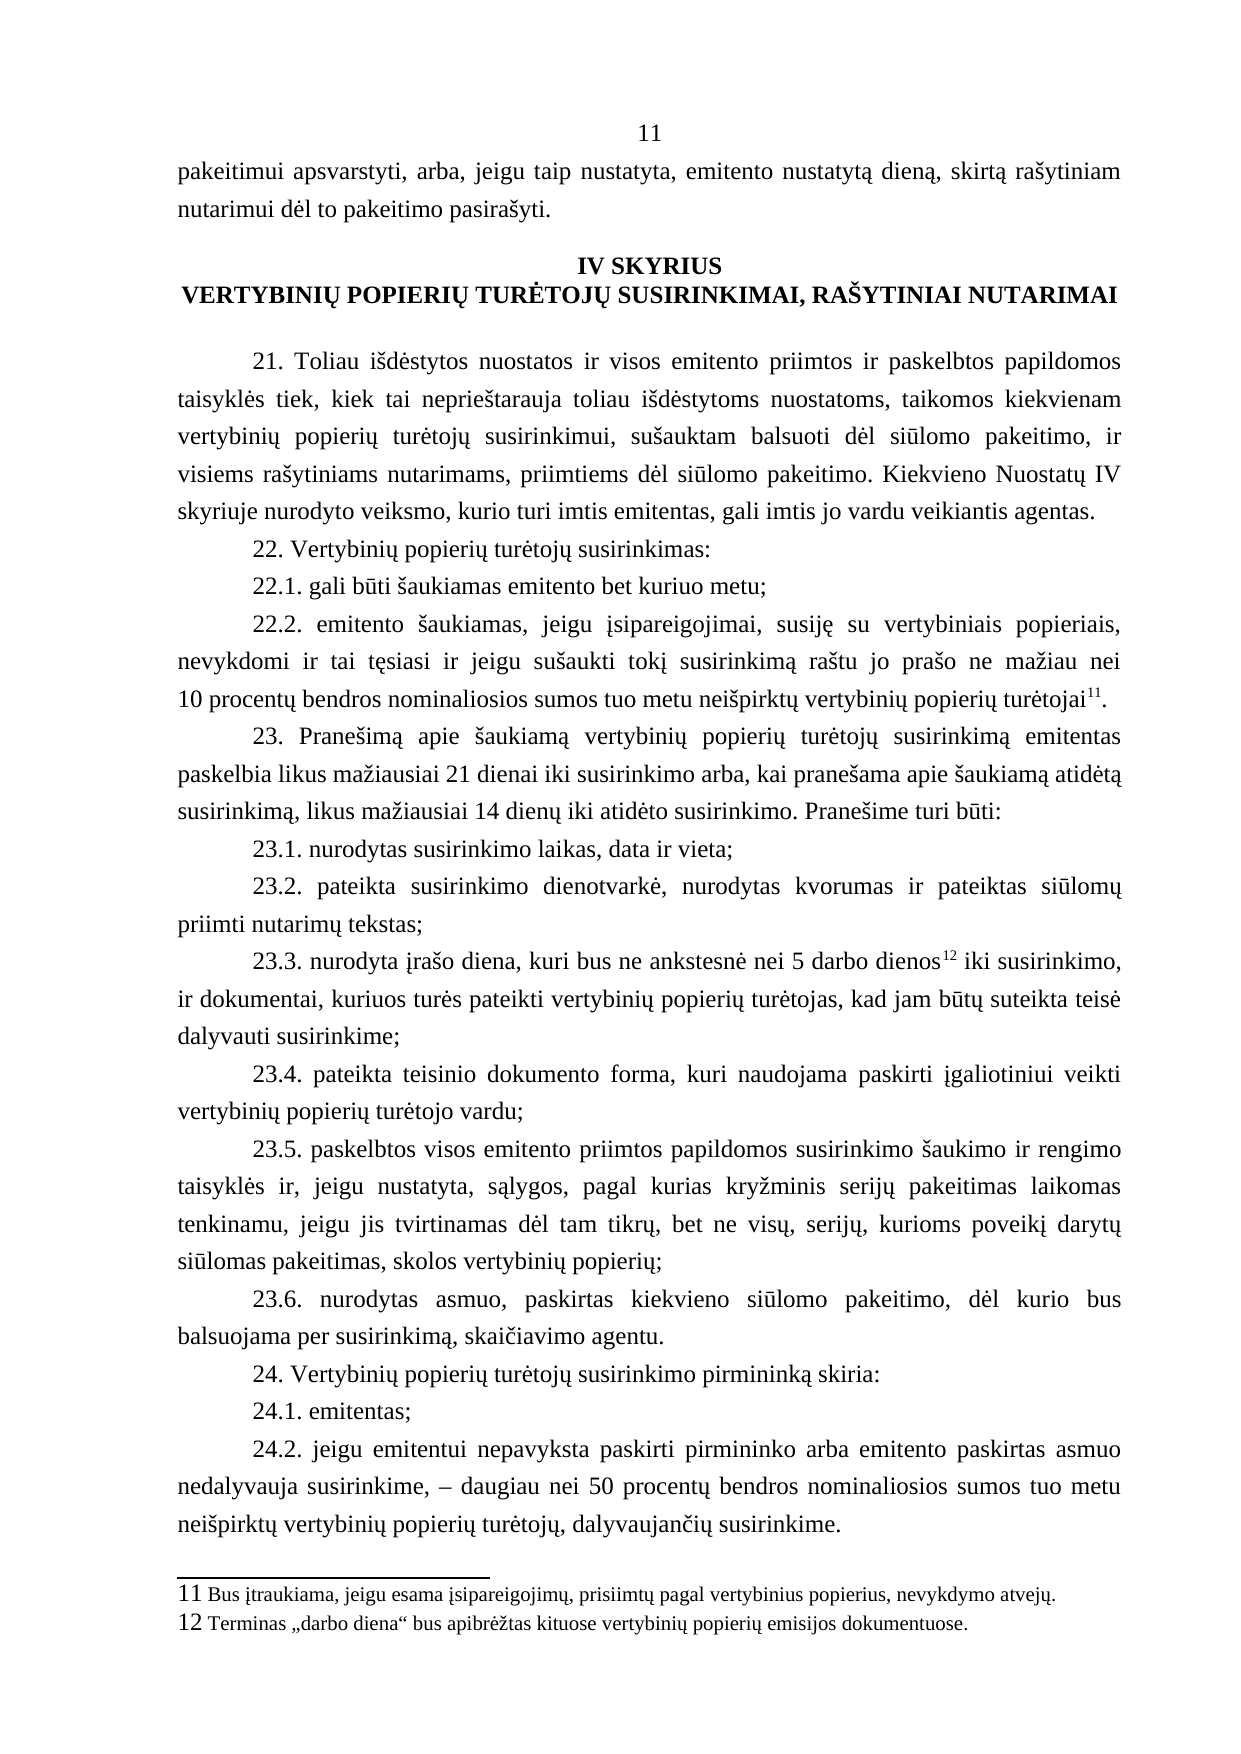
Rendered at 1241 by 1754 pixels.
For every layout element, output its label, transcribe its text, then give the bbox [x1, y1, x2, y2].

text 23.1. nurodytas susirinkimo laikas, data ir vieta; [177, 825, 1122, 863]
text 23.5. paskelbtos visos emitento priimtos papildomos susirinkimo šaukimo ir rengimo taisyklės ir, jeigu nustatyta, sąlygos, pagal kurias kryžminis serijų pakeitimas laikomas tenkinamu, jeigu jis tvirtinamas dėl tam tikrų, bet ne visų, serijų, kurioms poveikį darytų siūlomas pakeitimas, skolos vertybinių popierių; [177, 1125, 1122, 1275]
text 24.2. jeigu emitentui nepavyksta paskirti pirmininko arba emitento paskirtas asmuo nedalyvauja susirinkime, – daugiau nei 50 procentų bendros nominaliosios sumos tuo metu neišpirktų vertybinių popierių turėtojų, dalyvaujančių susirinkime. [177, 1425, 1122, 1538]
text Bus įtraukiama, jeigu esama įsipareigojimų, prisiimtų pagal vertybinius popierius, nevykdymo atvejų. [177, 1578, 1122, 1607]
text 22. Vertybinių popierių turėtojų susirinkimas: [177, 525, 1122, 563]
text 23.6. nurodytas asmuo, paskirtas kiekvieno siūlomo pakeitimo, dėl kurio bus balsuojama per susirinkimą, skaičiavimo agentu. [177, 1275, 1122, 1350]
text vertybinių popierių turėtojų susirinkimai, rašytiniai nutarimai [177, 280, 1122, 309]
text IV SKYRIUS [177, 251, 1122, 280]
text 23.2. pateikta susirinkimo dienotvarkė, nurodytas kvorumas ir pateiktas siūlomų priimti nutarimų tekstas; [177, 863, 1122, 938]
text 23. Pranešimą apie šaukiamą vertybinių popierių turėtojų susirinkimą emitentas paskelbia likus mažiausiai 21 dienai iki susirinkimo arba, kai pranešama apie šaukiamą atidėtą susirinkimą, likus mažiausiai 14 dienų iki atidėto susirinkimo. Pranešime turi būti: [177, 713, 1122, 825]
text 24.1. emitentas; [177, 1388, 1122, 1425]
text 22.2. emitento šaukiamas, jeigu įsipareigojimai, susiję su vertybiniais popieriais, nevykdomi ir tai tęsiasi ir jeigu sušaukti tokį susirinkimą raštu jo prašo ne mažiau nei 10 procentų bendros nominaliosios sumos tuo metu neišpirktų vertybinių popierių turėtojai. [177, 600, 1122, 713]
text 22.1. gali būti šaukiamas emitento bet kuriuo metu; [177, 563, 1122, 600]
text 24. Vertybinių popierių turėtojų susirinkimo pirmininką skiria: [177, 1350, 1122, 1388]
text 23.4. pateikta teisinio dokumento forma, kuri naudojama paskirti įgaliotiniui veikti vertybinių popierių turėtojo vardu; [177, 1050, 1122, 1125]
text 23.3. nurodyta įrašo diena, kuri bus ne ankstesnė nei 5 darbo dienos iki susirinkimo, ir dokumentai, kuriuos turės pateikti vertybinių popierių turėtojas, kad jam būtų suteikta teisė dalyvauti susirinkime; [177, 938, 1122, 1050]
text Terminas „darbo diena“ bus apibrėžtas kituose vertybinių popierių emisijos dokumentuose. [177, 1607, 1122, 1636]
text 21. Toliau išdėstytos nuostatos ir visos emitento priimtos ir paskelbtos papildomos taisyklės tiek, kiek tai neprieštarauja toliau išdėstytoms nuostatoms, taikomos kiekvienam vertybinių popierių turėtojų susirinkimui, sušauktam balsuoti dėl siūlomo pakeitimo, ir visiems rašytiniams nutarimams, priimtiems dėl siūlomo pakeitimo. Kiekvieno Nuostatų IV skyriuje nurodyto veiksmo, kurio turi imtis emitentas, gali imtis jo vardu veikiantis agentas. [177, 338, 1122, 525]
text pakeitimui apsvarstyti, arba, jeigu taip nustatyta, emitento nustatytą dieną, skirtą rašytiniam nutarimui dėl to pakeitimo pasirašyti. [177, 148, 1122, 223]
